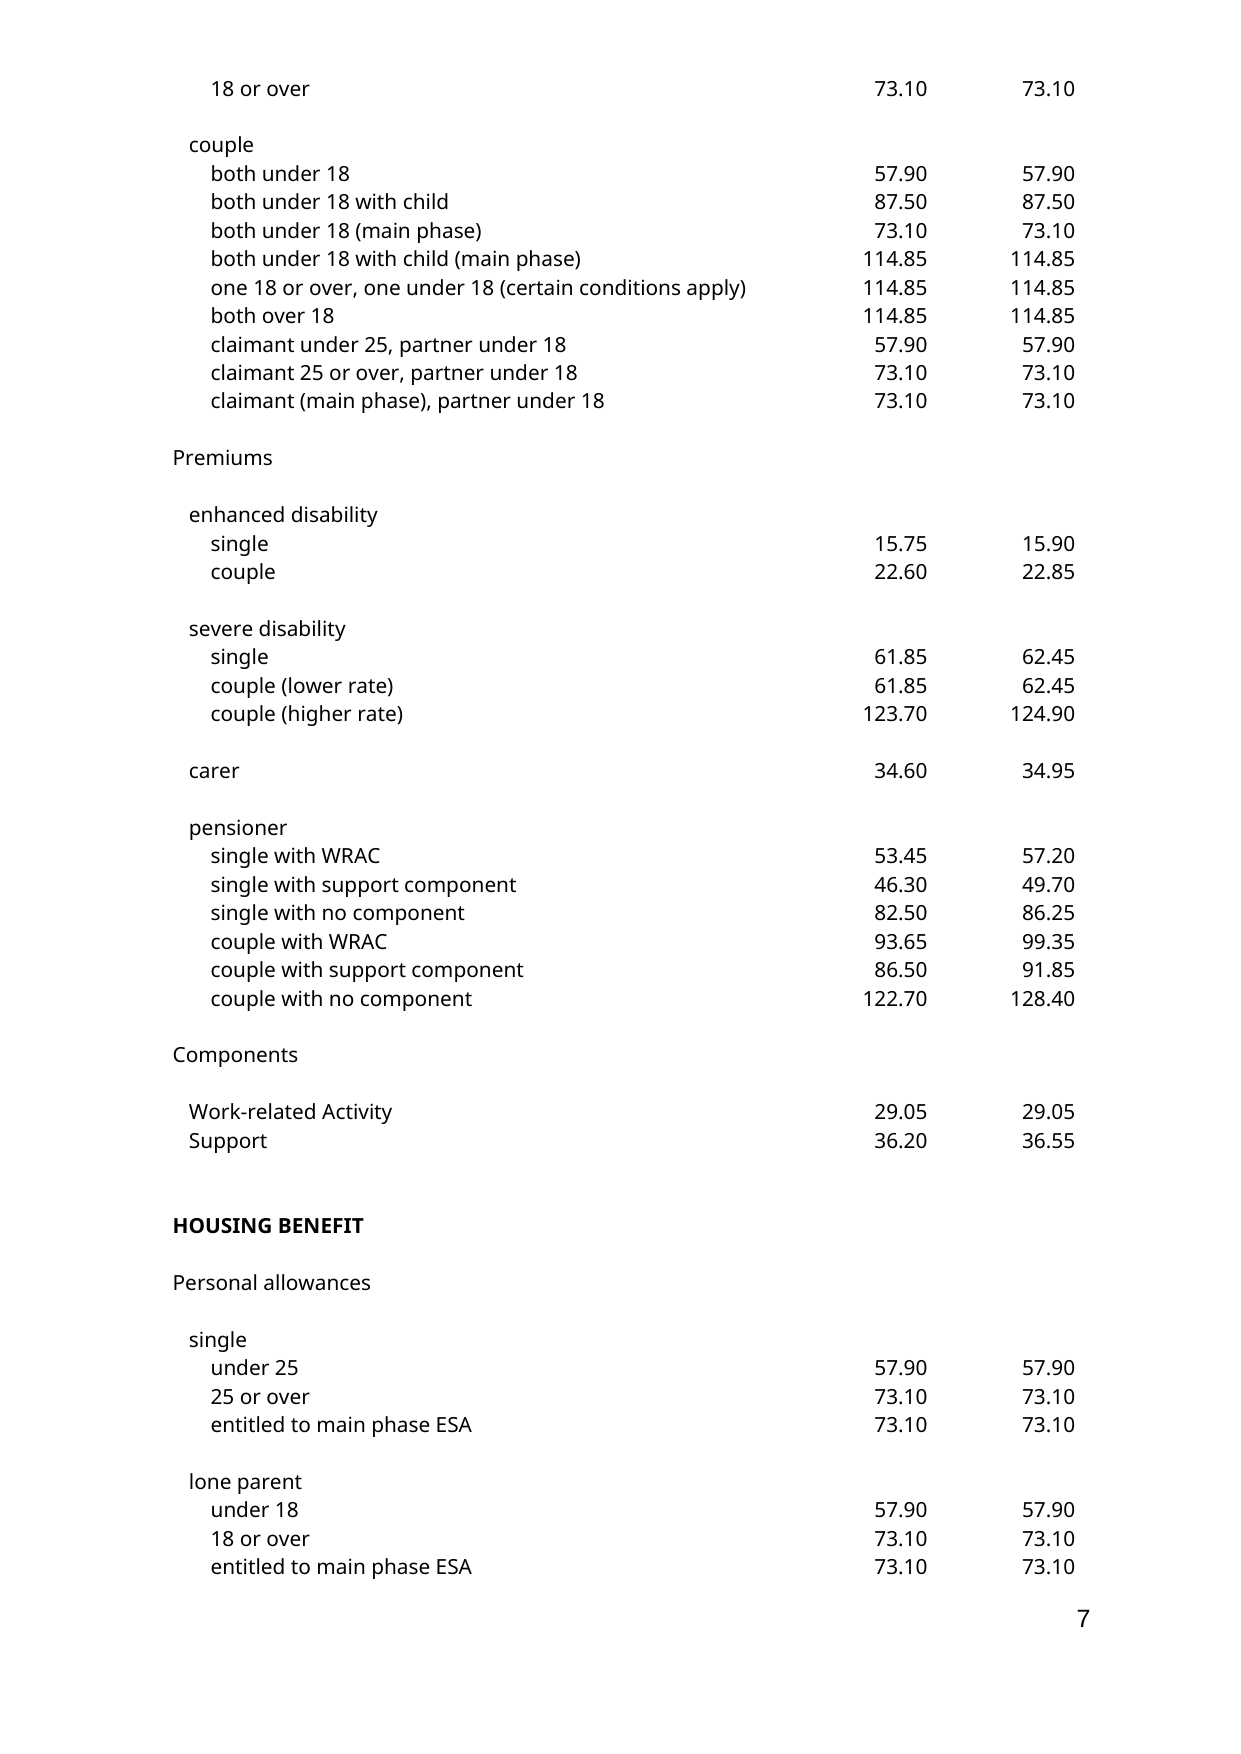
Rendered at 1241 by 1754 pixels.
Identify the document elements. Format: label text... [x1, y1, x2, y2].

table_cell couple with support component [161, 955, 796, 984]
table_cell 114.85 [944, 273, 1092, 301]
table_cell 73.10 [944, 387, 1092, 415]
table_cell [796, 1154, 944, 1183]
table_cell [796, 1467, 944, 1496]
table_cell [796, 1041, 944, 1069]
table_cell [161, 415, 796, 443]
table_cell 114.85 [796, 273, 944, 301]
table_cell lone parent [161, 1467, 796, 1496]
table_cell 91.85 [944, 955, 1092, 984]
table_cell 73.10 [944, 1524, 1092, 1552]
table_cell Support [161, 1126, 796, 1154]
table_cell single with no component [161, 899, 796, 927]
table_cell [161, 1240, 796, 1268]
table_cell [796, 415, 944, 443]
table_cell both under 18 with child (main phase) [161, 244, 796, 273]
table_cell 22.60 [796, 557, 944, 586]
table_cell single with support component [161, 870, 796, 898]
table_cell 86.25 [944, 899, 1092, 927]
table_cell 22.85 [944, 557, 1092, 586]
table_cell [796, 500, 944, 529]
table_cell 57.90 [796, 159, 944, 187]
table_cell [944, 1211, 1092, 1240]
table_cell single [161, 529, 796, 557]
table_cell [944, 1069, 1092, 1097]
table_cell 57.90 [944, 159, 1092, 187]
table_cell Personal allowances [161, 1268, 796, 1297]
table_cell 34.60 [796, 756, 944, 785]
table_cell 62.45 [944, 643, 1092, 671]
table_cell [944, 1154, 1092, 1183]
table_cell [944, 1297, 1092, 1325]
table_cell 46.30 [796, 870, 944, 898]
table_cell [944, 500, 1092, 529]
table_cell [944, 728, 1092, 756]
table_cell [944, 472, 1092, 500]
table_cell entitled to main phase ESA [161, 1553, 796, 1581]
table_cell couple with no component [161, 984, 796, 1012]
table_cell Premiums [161, 444, 796, 472]
table_cell 53.45 [796, 842, 944, 870]
table_cell one 18 or over, one under 18 (certain conditions apply) [161, 273, 796, 301]
table_cell 87.50 [944, 188, 1092, 216]
table_cell [944, 586, 1092, 614]
table_cell 86.50 [796, 955, 944, 984]
table_cell 73.10 [796, 74, 944, 102]
table_cell [796, 728, 944, 756]
table_cell 87.50 [796, 188, 944, 216]
table_cell 128.40 [944, 984, 1092, 1012]
table_cell couple [161, 557, 796, 586]
table_cell claimant (main phase), partner under 18 [161, 387, 796, 415]
table_cell [796, 586, 944, 614]
table_cell [796, 785, 944, 813]
table_cell 73.10 [944, 1553, 1092, 1581]
table_cell 73.10 [796, 216, 944, 244]
table_cell [796, 614, 944, 642]
table_cell [944, 1268, 1092, 1297]
table_cell 29.05 [944, 1098, 1092, 1126]
table_cell 29.05 [796, 1098, 944, 1126]
table_cell entitled to main phase ESA [161, 1410, 796, 1439]
table_cell [796, 1268, 944, 1297]
table_cell [161, 1183, 796, 1211]
table_cell [944, 785, 1092, 813]
table_cell 73.10 [944, 1410, 1092, 1439]
table_cell [796, 1325, 944, 1353]
table_cell [161, 728, 796, 756]
table_cell [796, 1012, 944, 1041]
table_cell 34.95 [944, 756, 1092, 785]
table_cell couple (higher rate) [161, 699, 796, 728]
table_cell both over 18 [161, 301, 796, 330]
table_cell 123.70 [796, 699, 944, 728]
table_cell [944, 614, 1092, 642]
table_cell 57.90 [944, 1496, 1092, 1524]
table_cell [796, 1069, 944, 1097]
table_cell 73.10 [796, 1524, 944, 1552]
table_cell [161, 785, 796, 813]
table_cell 122.70 [796, 984, 944, 1012]
table_cell 73.10 [944, 74, 1092, 102]
table_cell 36.55 [944, 1126, 1092, 1154]
table_cell 15.90 [944, 529, 1092, 557]
table_cell HOUSING BENEFIT [161, 1211, 796, 1240]
table_cell [161, 1439, 796, 1467]
table_cell [161, 586, 796, 614]
table_cell 62.45 [944, 671, 1092, 699]
table_cell [161, 1297, 796, 1325]
table_cell 114.85 [944, 301, 1092, 330]
table_cell 61.85 [796, 671, 944, 699]
table_cell 57.20 [944, 842, 1092, 870]
table_cell 114.85 [944, 244, 1092, 273]
table_cell [796, 1240, 944, 1268]
table_cell 73.10 [796, 358, 944, 387]
table_cell [944, 1439, 1092, 1467]
table_cell [944, 1325, 1092, 1353]
table_cell [944, 444, 1092, 472]
table_cell [944, 1183, 1092, 1211]
table_cell [161, 1012, 796, 1041]
table_cell severe disability [161, 614, 796, 642]
table_cell [796, 1439, 944, 1467]
table_cell 82.50 [796, 899, 944, 927]
table_cell both under 18 (main phase) [161, 216, 796, 244]
table_cell [161, 1069, 796, 1097]
table_cell [944, 1041, 1092, 1069]
table_cell [161, 102, 796, 131]
table_cell [796, 813, 944, 842]
table_cell [796, 102, 944, 131]
table_cell 61.85 [796, 643, 944, 671]
table_cell 114.85 [796, 301, 944, 330]
table_cell 73.10 [944, 216, 1092, 244]
table_cell both under 18 [161, 159, 796, 187]
table_cell [796, 1297, 944, 1325]
table_cell 49.70 [944, 870, 1092, 898]
table_cell 36.20 [796, 1126, 944, 1154]
table_cell single with WRAC [161, 842, 796, 870]
table_cell claimant under 25, partner under 18 [161, 330, 796, 358]
table_cell 124.90 [944, 699, 1092, 728]
table_cell [944, 1012, 1092, 1041]
table_cell Components [161, 1041, 796, 1069]
table_cell 57.90 [944, 330, 1092, 358]
table_cell 57.90 [796, 1496, 944, 1524]
table_cell 25 or over [161, 1382, 796, 1410]
table_cell pensioner [161, 813, 796, 842]
table_cell [944, 1467, 1092, 1496]
table_cell 73.10 [796, 387, 944, 415]
table_cell 18 or over [161, 74, 796, 102]
table_cell Work-related Activity [161, 1098, 796, 1126]
table_cell [944, 415, 1092, 443]
table_cell 99.35 [944, 927, 1092, 955]
table_cell 57.90 [796, 1354, 944, 1382]
table_cell [796, 472, 944, 500]
table_cell 15.75 [796, 529, 944, 557]
table_cell [944, 131, 1092, 159]
table_cell [796, 131, 944, 159]
table_cell [161, 1154, 796, 1183]
table_cell under 18 [161, 1496, 796, 1524]
table_cell [161, 472, 796, 500]
table_cell 73.10 [944, 358, 1092, 387]
table_cell couple (lower rate) [161, 671, 796, 699]
table_cell 73.10 [944, 1382, 1092, 1410]
table_cell claimant 25 or over, partner under 18 [161, 358, 796, 387]
table_cell [944, 813, 1092, 842]
table_cell single [161, 643, 796, 671]
table_cell 93.65 [796, 927, 944, 955]
table_cell 57.90 [944, 1354, 1092, 1382]
table_cell single [161, 1325, 796, 1353]
table_cell couple [161, 131, 796, 159]
table_cell [944, 102, 1092, 131]
table_cell enhanced disability [161, 500, 796, 529]
table_cell [796, 1211, 944, 1240]
table_cell 57.90 [796, 330, 944, 358]
table_cell couple with WRAC [161, 927, 796, 955]
table_cell both under 18 with child [161, 188, 796, 216]
table_cell 73.10 [796, 1410, 944, 1439]
table_cell 18 or over [161, 1524, 796, 1552]
table_cell [944, 1240, 1092, 1268]
table_cell 73.10 [796, 1382, 944, 1410]
table_cell carer [161, 756, 796, 785]
table_cell 114.85 [796, 244, 944, 273]
table_cell [796, 1183, 944, 1211]
table_cell [796, 444, 944, 472]
table_cell under 25 [161, 1354, 796, 1382]
table_cell 73.10 [796, 1553, 944, 1581]
